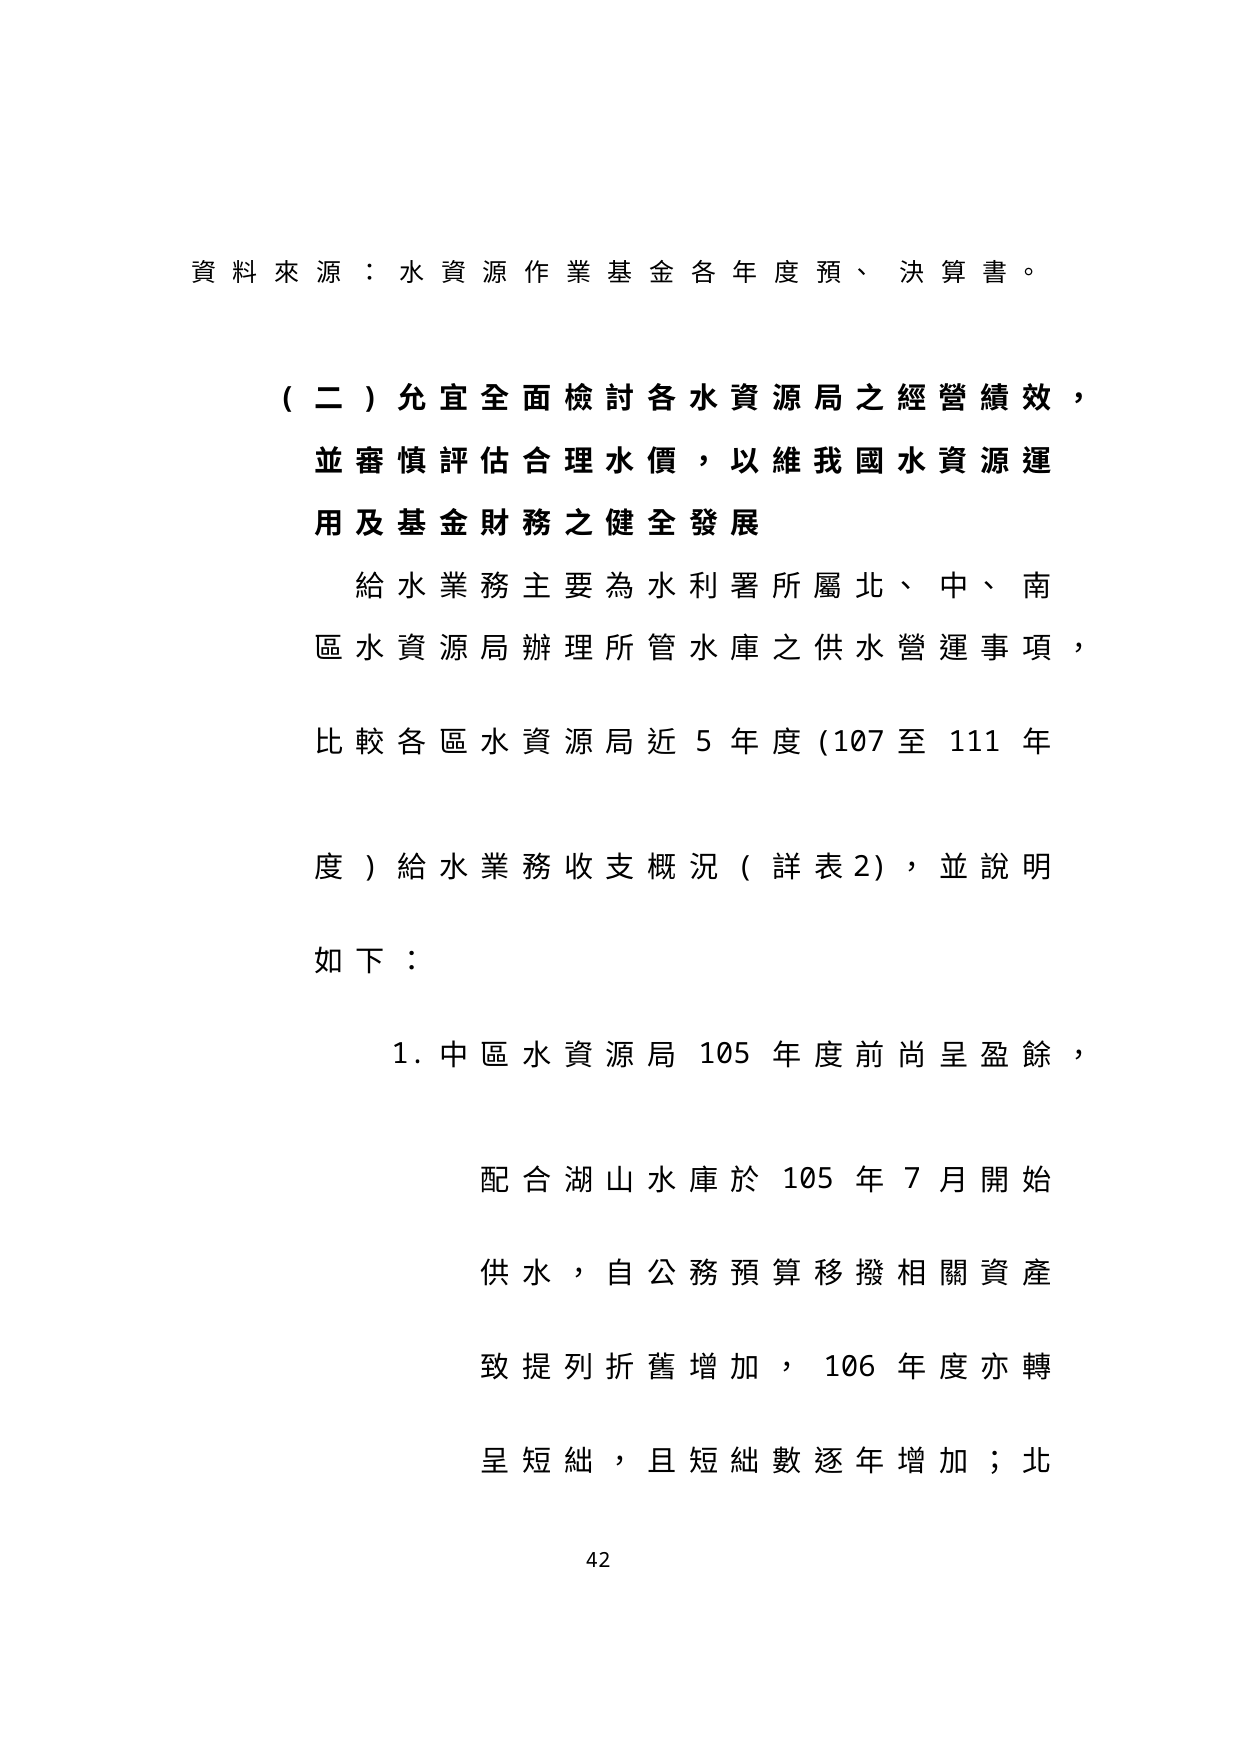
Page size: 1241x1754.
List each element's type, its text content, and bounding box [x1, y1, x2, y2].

text 給水業務主要為水利署所屬北、中、南區水資源局辦理所管水庫之供水營運事項，比較各區水資源局近5年度(107至111年度)給水業務收支概況(詳表2)，並說明如下： [271, 542, 1058, 979]
list 中區水資源局105年度前尚呈盈餘，配合湖山水庫於105年7月開始供水，自公務預算移撥相關資產致提列折舊增加，106年度亦轉呈短絀，且短絀數逐年增加；北區及南區水資源局近5年來均呈短絀，未見改善趨勢；南區水資源局自108年度起銷貨成本率已逾200%，111年度因辦理「曾文水庫渠道及擴大抽泥工程」等擴大清淤經費增加，成本率攀升為283.22%，係3個水資源局中最高者。 [360, 979, 1058, 1479]
text 資料來源：水資源作業基金各年度預、決算書。 [176, 229, 1028, 292]
text (二)允宜全面檢討各水資源局之經營績效，並審慎評估合理水價，以維我國水資源運用及基金財務之健全發展 [242, 354, 1058, 542]
